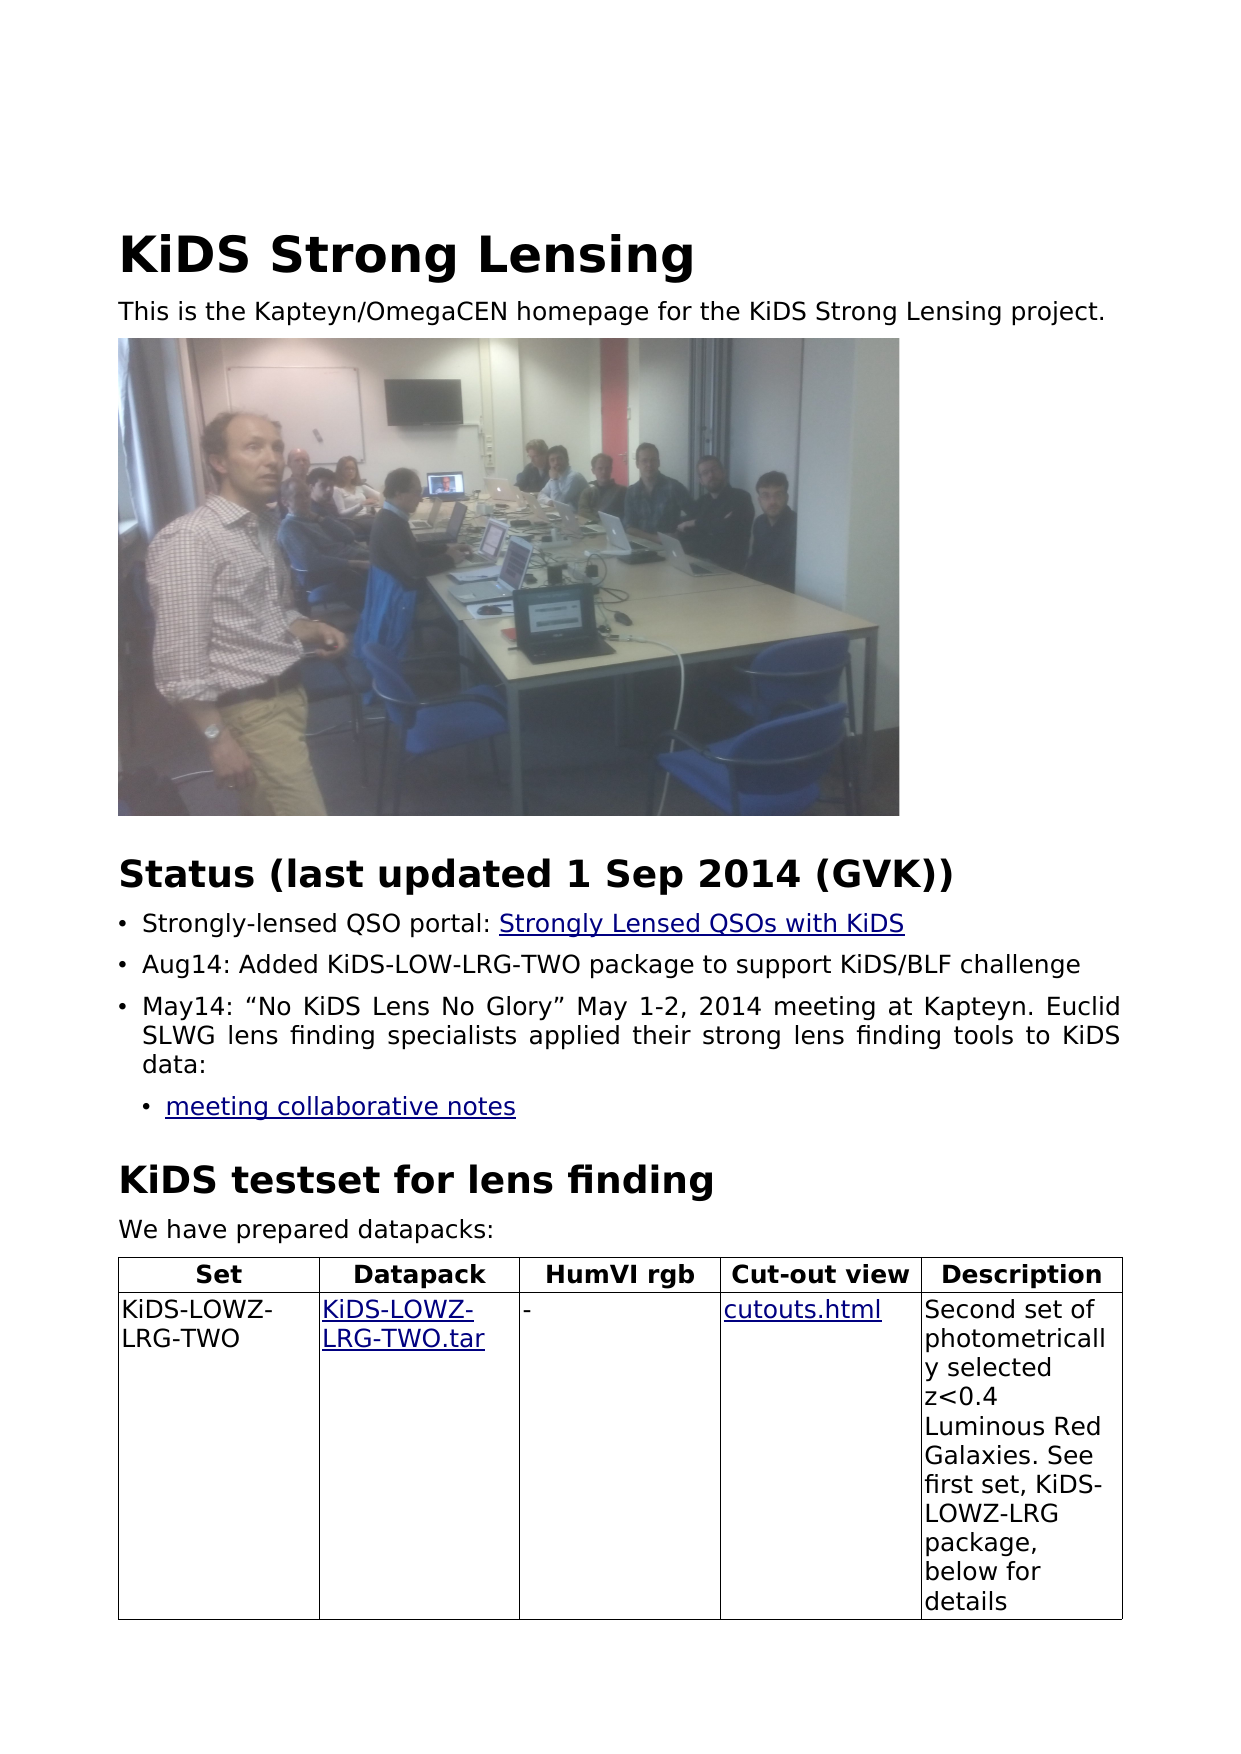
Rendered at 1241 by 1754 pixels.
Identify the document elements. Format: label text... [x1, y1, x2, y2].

table_cell KiDS-LOWZ-LRG-TWO.tar [320, 1293, 519, 1619]
table_header Set [119, 1258, 319, 1292]
table_header Datapack [320, 1258, 519, 1292]
table_cell cutouts.html [721, 1293, 921, 1619]
list meeting collaborative notes [142, 1092, 1122, 1122]
table_header Cut-out view [721, 1258, 921, 1292]
subtitle Status (last updated 1 Sep 2014 (GVK)) [118, 853, 1122, 897]
list May14: “No KiDS Lens No Glory” May 1-2, 2014 meeting at Kapteyn. Euclid SLWG lens finding specialists applied their strong lens finding tools to KiDS data: [118, 992, 1122, 1080]
text We have prepared datapacks: [118, 1215, 1122, 1244]
table_header HumVI rgb [520, 1258, 720, 1292]
table_cell KiDS-LOWZ-LRG-TWO [119, 1293, 319, 1619]
table_cell Second set of photometrically selected z<0.4 Luminous Red Galaxies. See first set, KiDS-LOWZ-LRG package, below for details [922, 1293, 1122, 1619]
table_cell - [520, 1293, 720, 1619]
picture [118, 338, 900, 816]
subtitle KiDS testset for lens finding [118, 1159, 1122, 1203]
list Strongly-lensed QSO portal: Strongly Lensed QSOs with KiDS [118, 909, 1122, 938]
table_header Description [922, 1258, 1122, 1292]
text This is the Kapteyn/OmegaCEN homepage for the KiDS Strong Lensing project. [118, 297, 1122, 326]
subtitle KiDS Strong Lensing [118, 226, 1122, 285]
list Aug14: Added KiDS-LOW-LRG-TWO package to support KiDS/BLF challenge [118, 951, 1122, 980]
